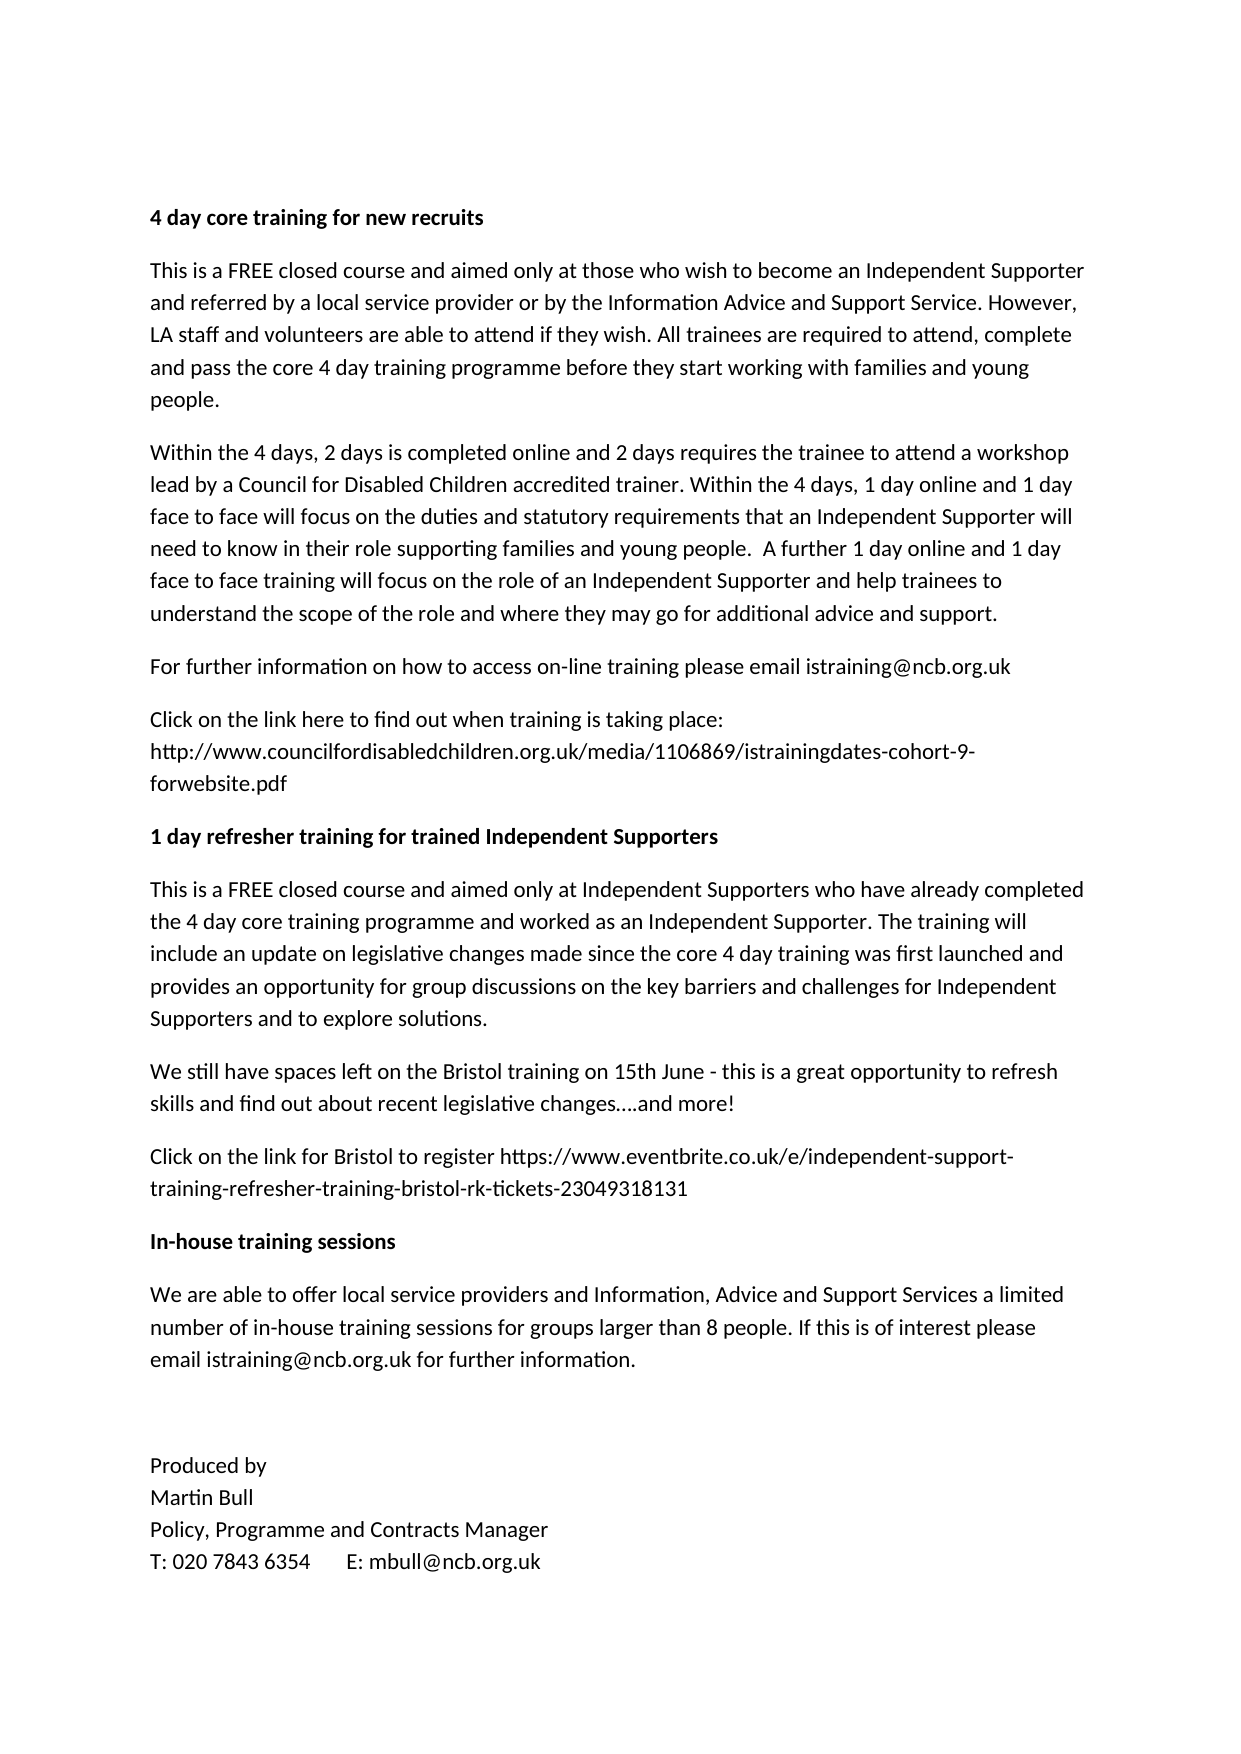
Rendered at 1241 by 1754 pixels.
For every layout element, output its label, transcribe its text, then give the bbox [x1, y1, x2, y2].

text For further information on how to access on-line training please email istraining@ncb.org.uk [150, 652, 1090, 680]
text We still have spaces left on the Bristol training on 15th June - this is a great opportunity to refresh skills and find out about recent legislative changes….and more! [150, 1057, 1090, 1117]
text 4 day core training for new recruits [150, 203, 1090, 231]
text 1 day refresher training for trained Independent Supporters [150, 822, 1090, 850]
text This is a FREE closed course and aimed only at those who wish to become an Independent Supporter and referred by a local service provider or by the Information Advice and Support Service. However, LA staff and volunteers are able to attend if they wish. All trainees are required to attend, complete and pass the core 4 day training programme before they start working with families and young people. [150, 256, 1090, 413]
text Click on the link here to find out when training is taking place: http://www.councilfordisabledchildren.org.uk/media/1106869/istrainingdates-cohort-9-forwebsite.pdf [150, 705, 1090, 797]
text Produced by Martin Bull Policy, Programme and Contracts Manager T: 020 7843 6354 E: mbull@ncb.org.uk [150, 1451, 1090, 1575]
text Click on the link for Bristol to register https://www.eventbrite.co.uk/e/independent-support-training-refresher-training-bristol-rk-tickets-23049318131 [150, 1142, 1090, 1202]
text This is a FREE closed course and aimed only at Independent Supporters who have already completed the 4 day core training programme and worked as an Independent Supporter. The training will include an update on legislative changes made since the core 4 day training was first launched and provides an opportunity for group discussions on the key barriers and challenges for Independent Supporters and to explore solutions. [150, 875, 1090, 1032]
text We are able to offer local service providers and Information, Advice and Support Services a limited number of in-house training sessions for groups larger than 8 people. If this is of interest please email istraining@ncb.org.uk for further information. [150, 1280, 1090, 1373]
text In-house training sessions [150, 1227, 1090, 1255]
text Within the 4 days, 2 days is completed online and 2 days requires the trainee to attend a workshop lead by a Council for Disabled Children accredited trainer. Within the 4 days, 1 day online and 1 day face to face will focus on the duties and statutory requirements that an Independent Supporter will need to know in their role supporting families and young people. A further 1 day online and 1 day face to face training will focus on the role of an Independent Supporter and help trainees to understand the scope of the role and where they may go for additional advice and support. [150, 438, 1090, 627]
